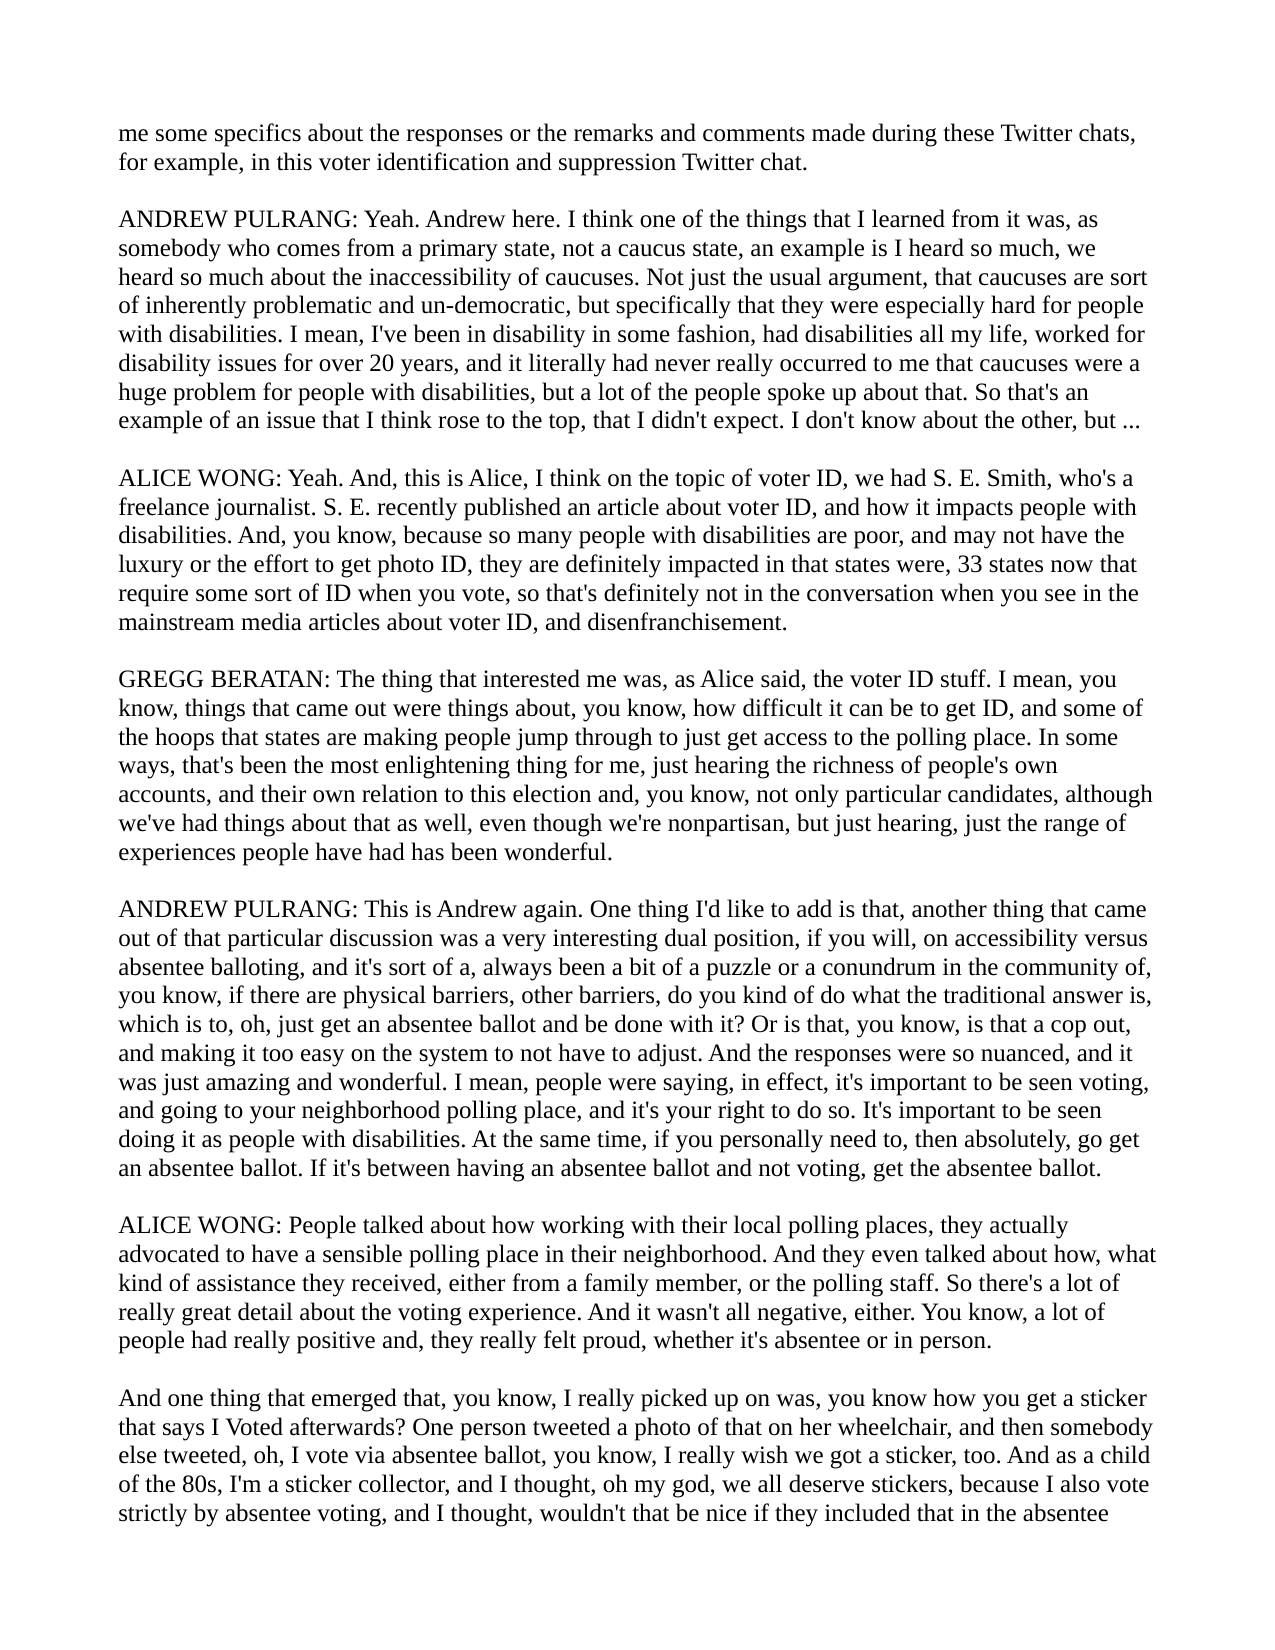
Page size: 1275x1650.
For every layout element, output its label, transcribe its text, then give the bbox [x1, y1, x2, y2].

text ANDREW PULRANG: Yeah. Andrew here. I think one of the things that I learned from it was, as somebody who comes from a primary state, not a caucus state, an example is I heard so much, we heard so much about the inaccessibility of caucuses. Not just the usual argument, that caucuses are sort of inherently problematic and un-democratic, but specifically that they were especially hard for people with disabilities. I mean, I've been in disability in some fashion, had disabilities all my life, worked for disability issues for over 20 years, and it literally had never really occurred to me that caucuses were a huge problem for people with disabilities, but a lot of the people spoke up about that. So that's an example of an issue that I think rose to the top, that I didn't expect. I don't know about the other, but ... [118, 204, 1157, 434]
text ALICE WONG: Yeah. And, this is Alice, I think on the topic of voter ID, we had S. E. Smith, who's a freelance journalist. S. E. recently published an article about voter ID, and how it impacts people with disabilities. And, you know, because so many people with disabilities are poor, and may not have the luxury or the effort to get photo ID, they are definitely impacted in that states were, 33 states now that require some sort of ID when you vote, so that's definitely not in the conversation when you see in the mainstream media articles about voter ID, and disenfranchisement. [118, 463, 1157, 636]
text GREGG BERATAN: The thing that interested me was, as Alice said, the voter ID stuff. I mean, you know, things that came out were things about, you know, how difficult it can be to get ID, and some of the hoops that states are making people jump through to just get access to the polling place. In some ways, that's been the most enlightening thing for me, just hearing the richness of people's own accounts, and their own relation to this election and, you know, not only particular candidates, although we've had things about that as well, even though we're nonpartisan, but just hearing, just the range of experiences people have had has been wonderful. [118, 664, 1157, 866]
text me some specifics about the responses or the remarks and comments made during these Twitter chats, for example, in this voter identification and suppression Twitter chat. [118, 118, 1157, 176]
text ANDREW PULRANG: This is Andrew again. One thing I'd like to add is that, another thing that came out of that particular discussion was a very interesting dual position, if you will, on accessibility versus absentee balloting, and it's sort of a, always been a bit of a puzzle or a conundrum in the community of, you know, if there are physical barriers, other barriers, do you kind of do what the traditional answer is, which is to, oh, just get an absentee ballot and be done with it? Or is that, you know, is that a cop out, and making it too easy on the system to not have to adjust. And the responses were so nuanced, and it was just amazing and wonderful. I mean, people were saying, in effect, it's important to be seen voting, and going to your neighborhood polling place, and it's your right to do so. It's important to be seen doing it as people with disabilities. At the same time, if you personally need to, then absolutely, go get an absentee ballot. If it's between having an absentee ballot and not voting, get the absentee ballot. [118, 894, 1157, 1182]
text ALICE WONG: People talked about how working with their local polling places, they actually advocated to have a sensible polling place in their neighborhood. And they even talked about how, what kind of assistance they received, either from a family member, or the polling staff. So there's a lot of really great detail about the voting experience. And it wasn't all negative, either. You know, a lot of people had really positive and, they really felt proud, whether it's absentee or in person. [118, 1211, 1157, 1354]
text And one thing that emerged that, you know, I really picked up on was, you know how you get a sticker that says I Voted afterwards? One person tweeted a photo of that on her wheelchair, and then somebody else tweeted, oh, I vote via absentee ballot, you know, I really wish we got a sticker, too. And as a child of the 80s, I'm a sticker collector, and I thought, oh my god, we all deserve stickers, because I also vote strictly by absentee voting, and I thought, wouldn't that be nice if they included that in the absentee [118, 1383, 1157, 1527]
